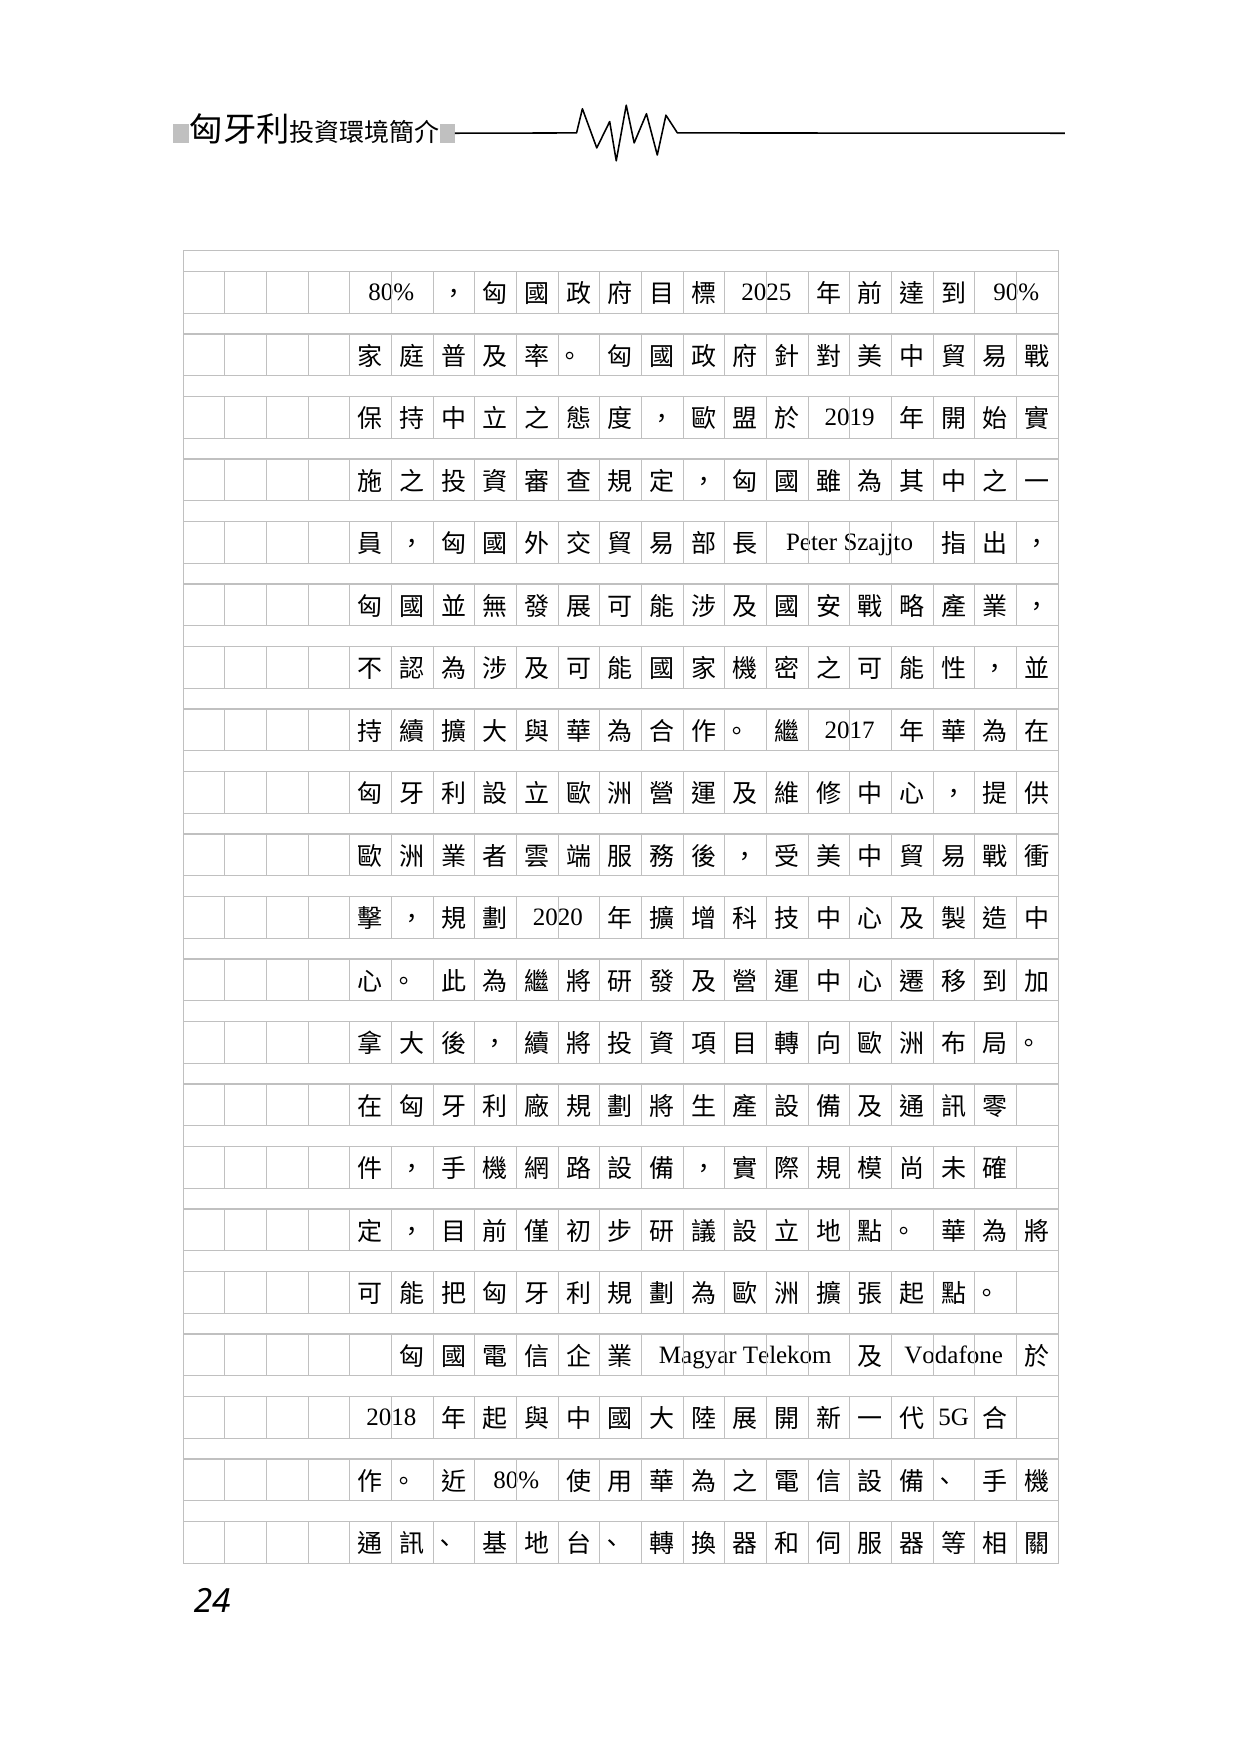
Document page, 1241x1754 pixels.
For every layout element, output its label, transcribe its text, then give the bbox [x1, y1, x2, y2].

text 匈牙利使用華為產品及服務覆蓋率近80%，匈國政府目標2025年前達到90%家庭普及率。匈國政府針對美中貿易戰保持中立之態度，歐盟於2019年開始實施之投資審查規定，匈國雖為其中之一員，匈國外交貿易部長Peter Szajjto指出，匈國並無發展可能涉及國安戰略產業，不認為涉及可能國家機密之可能性，並持續擴大與華為合作。繼2017年華為在匈牙利設立歐洲營運及維修中心，提供歐洲業者雲端服務後，受美中貿易戰衝擊，規劃2020年擴增科技中心及製造中心。此為繼將研發及營運中心遷移到加拿大後，續將投資項目轉向歐洲布局。在匈牙利廠規劃將生產設備及通訊零件，手機網路設備，實際規模尚未確定，目前僅初步研議設立地點。華為將可能把匈牙利規劃為歐洲擴張起點。 [330, 626, 1058, 646]
text 匈牙利使用華為產品及服務覆蓋率近80%，匈國政府目標2025年前達到90%家庭普及率。匈國政府針對美中貿易戰保持中立之態度，歐盟於2019年開始實施之投資審查規定，匈國雖為其中之一員，匈國外交貿易部長Peter Szajjto指出，匈國並無發展可能涉及國安戰略產業，不認為涉及可能國家機密之可能性，並持續擴大與華為合作。繼2017年華為在匈牙利設立歐洲營運及維修中心，提供歐洲業者雲端服務後，受美中貿易戰衝擊，規劃2020年擴增科技中心及製造中心。此為繼將研發及營運中心遷移到加拿大後，續將投資項目轉向歐洲布局。在匈牙利廠規劃將生產設備及通訊零件，手機網路設備，實際規模尚未確定，目前僅初步研議設立地點。華為將可能把匈牙利規劃為歐洲擴張起點。 [330, 1189, 1058, 1208]
text 匈國電信企業Magyar Telekom及Vodafone於2018年起與中國大陸展開新一代5G合作。近80%使用華為之電信設備、手機通訊、基地台、轉換器和伺服器等相關電子通訊設備。Magyar Telekom自2020年4月14日起展開5G服務，由首都布達佩斯及自駕車測試廠所在之Zalaegerszeg省開始。布達佩斯由匈牙利Telekom總部所在地Groupama Arena至Puskas Ferenc Stadium。Zalaegerszeg省則由Zala Zone自駕車測試廠開始。目前匈國Telekom提供5G支援手機款式為為華Mate 20X、LG V50，及Samsung手機經軟體更新後亦可使用5G。 [330, 1501, 1058, 1521]
text 匈牙利使用華為產品及服務覆蓋率近80%，匈國政府目標2025年前達到90%家庭普及率。匈國政府針對美中貿易戰保持中立之態度，歐盟於2019年開始實施之投資審查規定，匈國雖為其中之一員，匈國外交貿易部長Peter Szajjto指出，匈國並無發展可能涉及國安戰略產業，不認為涉及可能國家機密之可能性，並持續擴大與華為合作。繼2017年華為在匈牙利設立歐洲營運及維修中心，提供歐洲業者雲端服務後，受美中貿易戰衝擊，規劃2020年擴增科技中心及製造中心。此為繼將研發及營運中心遷移到加拿大後，續將投資項目轉向歐洲布局。在匈牙利廠規劃將生產設備及通訊零件，手機網路設備，實際規模尚未確定，目前僅初步研議設立地點。華為將可能把匈牙利規劃為歐洲擴張起點。 [330, 376, 1058, 396]
text 匈牙利使用華為產品及服務覆蓋率近80%，匈國政府目標2025年前達到90%家庭普及率。匈國政府針對美中貿易戰保持中立之態度，歐盟於2019年開始實施之投資審查規定，匈國雖為其中之一員，匈國外交貿易部長Peter Szajjto指出，匈國並無發展可能涉及國安戰略產業，不認為涉及可能國家機密之可能性，並持續擴大與華為合作。繼2017年華為在匈牙利設立歐洲營運及維修中心，提供歐洲業者雲端服務後，受美中貿易戰衝擊，規劃2020年擴增科技中心及製造中心。此為繼將研發及營運中心遷移到加拿大後，續將投資項目轉向歐洲布局。在匈牙利廠規劃將生產設備及通訊零件，手機網路設備，實際規模尚未確定，目前僅初步研議設立地點。華為將可能把匈牙利規劃為歐洲擴張起點。 [330, 1001, 1058, 1021]
text 匈牙利使用華為產品及服務覆蓋率近80%，匈國政府目標2025年前達到90%家庭普及率。匈國政府針對美中貿易戰保持中立之態度，歐盟於2019年開始實施之投資審查規定，匈國雖為其中之一員，匈國外交貿易部長Peter Szajjto指出，匈國並無發展可能涉及國安戰略產業，不認為涉及可能國家機密之可能性，並持續擴大與華為合作。繼2017年華為在匈牙利設立歐洲營運及維修中心，提供歐洲業者雲端服務後，受美中貿易戰衝擊，規劃2020年擴增科技中心及製造中心。此為繼將研發及營運中心遷移到加拿大後，續將投資項目轉向歐洲布局。在匈牙利廠規劃將生產設備及通訊零件，手機網路設備，實際規模尚未確定，目前僅初步研議設立地點。華為將可能把匈牙利規劃為歐洲擴張起點。 [330, 439, 1058, 458]
text 匈牙利使用華為產品及服務覆蓋率近80%，匈國政府目標2025年前達到90%家庭普及率。匈國政府針對美中貿易戰保持中立之態度，歐盟於2019年開始實施之投資審查規定，匈國雖為其中之一員，匈國外交貿易部長Peter Szajjto指出，匈國並無發展可能涉及國安戰略產業，不認為涉及可能國家機密之可能性，並持續擴大與華為合作。繼2017年華為在匈牙利設立歐洲營運及維修中心，提供歐洲業者雲端服務後，受美中貿易戰衝擊，規劃2020年擴增科技中心及製造中心。此為繼將研發及營運中心遷移到加拿大後，續將投資項目轉向歐洲布局。在匈牙利廠規劃將生產設備及通訊零件，手機網路設備，實際規模尚未確定，目前僅初步研議設立地點。華為將可能把匈牙利規劃為歐洲擴張起點。 [330, 314, 1058, 333]
text 匈牙利使用華為產品及服務覆蓋率近80%，匈國政府目標2025年前達到90%家庭普及率。匈國政府針對美中貿易戰保持中立之態度，歐盟於2019年開始實施之投資審查規定，匈國雖為其中之一員，匈國外交貿易部長Peter Szajjto指出，匈國並無發展可能涉及國安戰略產業，不認為涉及可能國家機密之可能性，並持續擴大與華為合作。繼2017年華為在匈牙利設立歐洲營運及維修中心，提供歐洲業者雲端服務後，受美中貿易戰衝擊，規劃2020年擴增科技中心及製造中心。此為繼將研發及營運中心遷移到加拿大後，續將投資項目轉向歐洲布局。在匈牙利廠規劃將生產設備及通訊零件，手機網路設備，實際規模尚未確定，目前僅初步研議設立地點。華為將可能把匈牙利規劃為歐洲擴張起點。 [330, 564, 1058, 583]
text 匈牙利使用華為產品及服務覆蓋率近80%，匈國政府目標2025年前達到90%家庭普及率。匈國政府針對美中貿易戰保持中立之態度，歐盟於2019年開始實施之投資審查規定，匈國雖為其中之一員，匈國外交貿易部長Peter Szajjto指出，匈國並無發展可能涉及國安戰略產業，不認為涉及可能國家機密之可能性，並持續擴大與華為合作。繼2017年華為在匈牙利設立歐洲營運及維修中心，提供歐洲業者雲端服務後，受美中貿易戰衝擊，規劃2020年擴增科技中心及製造中心。此為繼將研發及營運中心遷移到加拿大後，續將投資項目轉向歐洲布局。在匈牙利廠規劃將生產設備及通訊零件，手機網路設備，實際規模尚未確定，目前僅初步研議設立地點。華為將可能把匈牙利規劃為歐洲擴張起點。 [330, 1251, 1058, 1271]
text 匈國電信企業Magyar Telekom及Vodafone於2018年起與中國大陸展開新一代5G合作。近80%使用華為之電信設備、手機通訊、基地台、轉換器和伺服器等相關電子通訊設備。Magyar Telekom自2020年4月14日起展開5G服務，由首都布達佩斯及自駕車測試廠所在之Zalaegerszeg省開始。布達佩斯由匈牙利Telekom總部所在地Groupama Arena至Puskas Ferenc Stadium。Zalaegerszeg省則由Zala Zone自駕車測試廠開始。目前匈國Telekom提供5G支援手機款式為為華Mate 20X、LG V50，及Samsung手機經軟體更新後亦可使用5G。 [330, 1439, 1058, 1458]
text 匈牙利使用華為產品及服務覆蓋率近80%，匈國政府目標2025年前達到90%家庭普及率。匈國政府針對美中貿易戰保持中立之態度，歐盟於2019年開始實施之投資審查規定，匈國雖為其中之一員，匈國外交貿易部長Peter Szajjto指出，匈國並無發展可能涉及國安戰略產業，不認為涉及可能國家機密之可能性，並持續擴大與華為合作。繼2017年華為在匈牙利設立歐洲營運及維修中心，提供歐洲業者雲端服務後，受美中貿易戰衝擊，規劃2020年擴增科技中心及製造中心。此為繼將研發及營運中心遷移到加拿大後，續將投資項目轉向歐洲布局。在匈牙利廠規劃將生產設備及通訊零件，手機網路設備，實際規模尚未確定，目前僅初步研議設立地點。華為將可能把匈牙利規劃為歐洲擴張起點。 [330, 939, 1058, 958]
text 匈牙利使用華為產品及服務覆蓋率近80%，匈國政府目標2025年前達到90%家庭普及率。匈國政府針對美中貿易戰保持中立之態度，歐盟於2019年開始實施之投資審查規定，匈國雖為其中之一員，匈國外交貿易部長Peter Szajjto指出，匈國並無發展可能涉及國安戰略產業，不認為涉及可能國家機密之可能性，並持續擴大與華為合作。繼2017年華為在匈牙利設立歐洲營運及維修中心，提供歐洲業者雲端服務後，受美中貿易戰衝擊，規劃2020年擴增科技中心及製造中心。此為繼將研發及營運中心遷移到加拿大後，續將投資項目轉向歐洲布局。在匈牙利廠規劃將生產設備及通訊零件，手機網路設備，實際規模尚未確定，目前僅初步研議設立地點。華為將可能把匈牙利規劃為歐洲擴張起點。 [330, 876, 1058, 896]
text 匈牙利使用華為產品及服務覆蓋率近80%，匈國政府目標2025年前達到90%家庭普及率。匈國政府針對美中貿易戰保持中立之態度，歐盟於2019年開始實施之投資審查規定，匈國雖為其中之一員，匈國外交貿易部長Peter Szajjto指出，匈國並無發展可能涉及國安戰略產業，不認為涉及可能國家機密之可能性，並持續擴大與華為合作。繼2017年華為在匈牙利設立歐洲營運及維修中心，提供歐洲業者雲端服務後，受美中貿易戰衝擊，規劃2020年擴增科技中心及製造中心。此為繼將研發及營運中心遷移到加拿大後，續將投資項目轉向歐洲布局。在匈牙利廠規劃將生產設備及通訊零件，手機網路設備，實際規模尚未確定，目前僅初步研議設立地點。華為將可能把匈牙利規劃為歐洲擴張起點。 [330, 1064, 1058, 1083]
text 匈牙利使用華為產品及服務覆蓋率近80%，匈國政府目標2025年前達到90%家庭普及率。匈國政府針對美中貿易戰保持中立之態度，歐盟於2019年開始實施之投資審查規定，匈國雖為其中之一員，匈國外交貿易部長Peter Szajjto指出，匈國並無發展可能涉及國安戰略產業，不認為涉及可能國家機密之可能性，並持續擴大與華為合作。繼2017年華為在匈牙利設立歐洲營運及維修中心，提供歐洲業者雲端服務後，受美中貿易戰衝擊，規劃2020年擴增科技中心及製造中心。此為繼將研發及營運中心遷移到加拿大後，續將投資項目轉向歐洲布局。在匈牙利廠規劃將生產設備及通訊零件，手機網路設備，實際規模尚未確定，目前僅初步研議設立地點。華為將可能把匈牙利規劃為歐洲擴張起點。 [330, 251, 1058, 271]
text 匈國電信企業Magyar Telekom及Vodafone於2018年起與中國大陸展開新一代5G合作。近80%使用華為之電信設備、手機通訊、基地台、轉換器和伺服器等相關電子通訊設備。Magyar Telekom自2020年4月14日起展開5G服務，由首都布達佩斯及自駕車測試廠所在之Zalaegerszeg省開始。布達佩斯由匈牙利Telekom總部所在地Groupama Arena至Puskas Ferenc Stadium。Zalaegerszeg省則由Zala Zone自駕車測試廠開始。目前匈國Telekom提供5G支援手機款式為為華Mate 20X、LG V50，及Samsung手機經軟體更新後亦可使用5G。 [330, 1314, 1058, 1333]
text 匈牙利使用華為產品及服務覆蓋率近80%，匈國政府目標2025年前達到90%家庭普及率。匈國政府針對美中貿易戰保持中立之態度，歐盟於2019年開始實施之投資審查規定，匈國雖為其中之一員，匈國外交貿易部長Peter Szajjto指出，匈國並無發展可能涉及國安戰略產業，不認為涉及可能國家機密之可能性，並持續擴大與華為合作。繼2017年華為在匈牙利設立歐洲營運及維修中心，提供歐洲業者雲端服務後，受美中貿易戰衝擊，規劃2020年擴增科技中心及製造中心。此為繼將研發及營運中心遷移到加拿大後，續將投資項目轉向歐洲布局。在匈牙利廠規劃將生產設備及通訊零件，手機網路設備，實際規模尚未確定，目前僅初步研議設立地點。華為將可能把匈牙利規劃為歐洲擴張起點。 [330, 1126, 1058, 1146]
text 匈牙利使用華為產品及服務覆蓋率近80%，匈國政府目標2025年前達到90%家庭普及率。匈國政府針對美中貿易戰保持中立之態度，歐盟於2019年開始實施之投資審查規定，匈國雖為其中之一員，匈國外交貿易部長Peter Szajjto指出，匈國並無發展可能涉及國安戰略產業，不認為涉及可能國家機密之可能性，並持續擴大與華為合作。繼2017年華為在匈牙利設立歐洲營運及維修中心，提供歐洲業者雲端服務後，受美中貿易戰衝擊，規劃2020年擴增科技中心及製造中心。此為繼將研發及營運中心遷移到加拿大後，續將投資項目轉向歐洲布局。在匈牙利廠規劃將生產設備及通訊零件，手機網路設備，實際規模尚未確定，目前僅初步研議設立地點。華為將可能把匈牙利規劃為歐洲擴張起點。 [330, 814, 1058, 833]
text 匈國電信企業Magyar Telekom及Vodafone於2018年起與中國大陸展開新一代5G合作。近80%使用華為之電信設備、手機通訊、基地台、轉換器和伺服器等相關電子通訊設備。Magyar Telekom自2020年4月14日起展開5G服務，由首都布達佩斯及自駕車測試廠所在之Zalaegerszeg省開始。布達佩斯由匈牙利Telekom總部所在地Groupama Arena至Puskas Ferenc Stadium。Zalaegerszeg省則由Zala Zone自駕車測試廠開始。目前匈國Telekom提供5G支援手機款式為為華Mate 20X、LG V50，及Samsung手機經軟體更新後亦可使用5G。 [330, 1376, 1058, 1396]
text 匈牙利使用華為產品及服務覆蓋率近80%，匈國政府目標2025年前達到90%家庭普及率。匈國政府針對美中貿易戰保持中立之態度，歐盟於2019年開始實施之投資審查規定，匈國雖為其中之一員，匈國外交貿易部長Peter Szajjto指出，匈國並無發展可能涉及國安戰略產業，不認為涉及可能國家機密之可能性，並持續擴大與華為合作。繼2017年華為在匈牙利設立歐洲營運及維修中心，提供歐洲業者雲端服務後，受美中貿易戰衝擊，規劃2020年擴增科技中心及製造中心。此為繼將研發及營運中心遷移到加拿大後，續將投資項目轉向歐洲布局。在匈牙利廠規劃將生產設備及通訊零件，手機網路設備，實際規模尚未確定，目前僅初步研議設立地點。華為將可能把匈牙利規劃為歐洲擴張起點。 [330, 751, 1058, 771]
text 匈牙利使用華為產品及服務覆蓋率近80%，匈國政府目標2025年前達到90%家庭普及率。匈國政府針對美中貿易戰保持中立之態度，歐盟於2019年開始實施之投資審查規定，匈國雖為其中之一員，匈國外交貿易部長Peter Szajjto指出，匈國並無發展可能涉及國安戰略產業，不認為涉及可能國家機密之可能性，並持續擴大與華為合作。繼2017年華為在匈牙利設立歐洲營運及維修中心，提供歐洲業者雲端服務後，受美中貿易戰衝擊，規劃2020年擴增科技中心及製造中心。此為繼將研發及營運中心遷移到加拿大後，續將投資項目轉向歐洲布局。在匈牙利廠規劃將生產設備及通訊零件，手機網路設備，實際規模尚未確定，目前僅初步研議設立地點。華為將可能把匈牙利規劃為歐洲擴張起點。 [330, 501, 1058, 521]
text 匈牙利使用華為產品及服務覆蓋率近80%，匈國政府目標2025年前達到90%家庭普及率。匈國政府針對美中貿易戰保持中立之態度，歐盟於2019年開始實施之投資審查規定，匈國雖為其中之一員，匈國外交貿易部長Peter Szajjto指出，匈國並無發展可能涉及國安戰略產業，不認為涉及可能國家機密之可能性，並持續擴大與華為合作。繼2017年華為在匈牙利設立歐洲營運及維修中心，提供歐洲業者雲端服務後，受美中貿易戰衝擊，規劃2020年擴增科技中心及製造中心。此為繼將研發及營運中心遷移到加拿大後，續將投資項目轉向歐洲布局。在匈牙利廠規劃將生產設備及通訊零件，手機網路設備，實際規模尚未確定，目前僅初步研議設立地點。華為將可能把匈牙利規劃為歐洲擴張起點。 [330, 689, 1058, 708]
